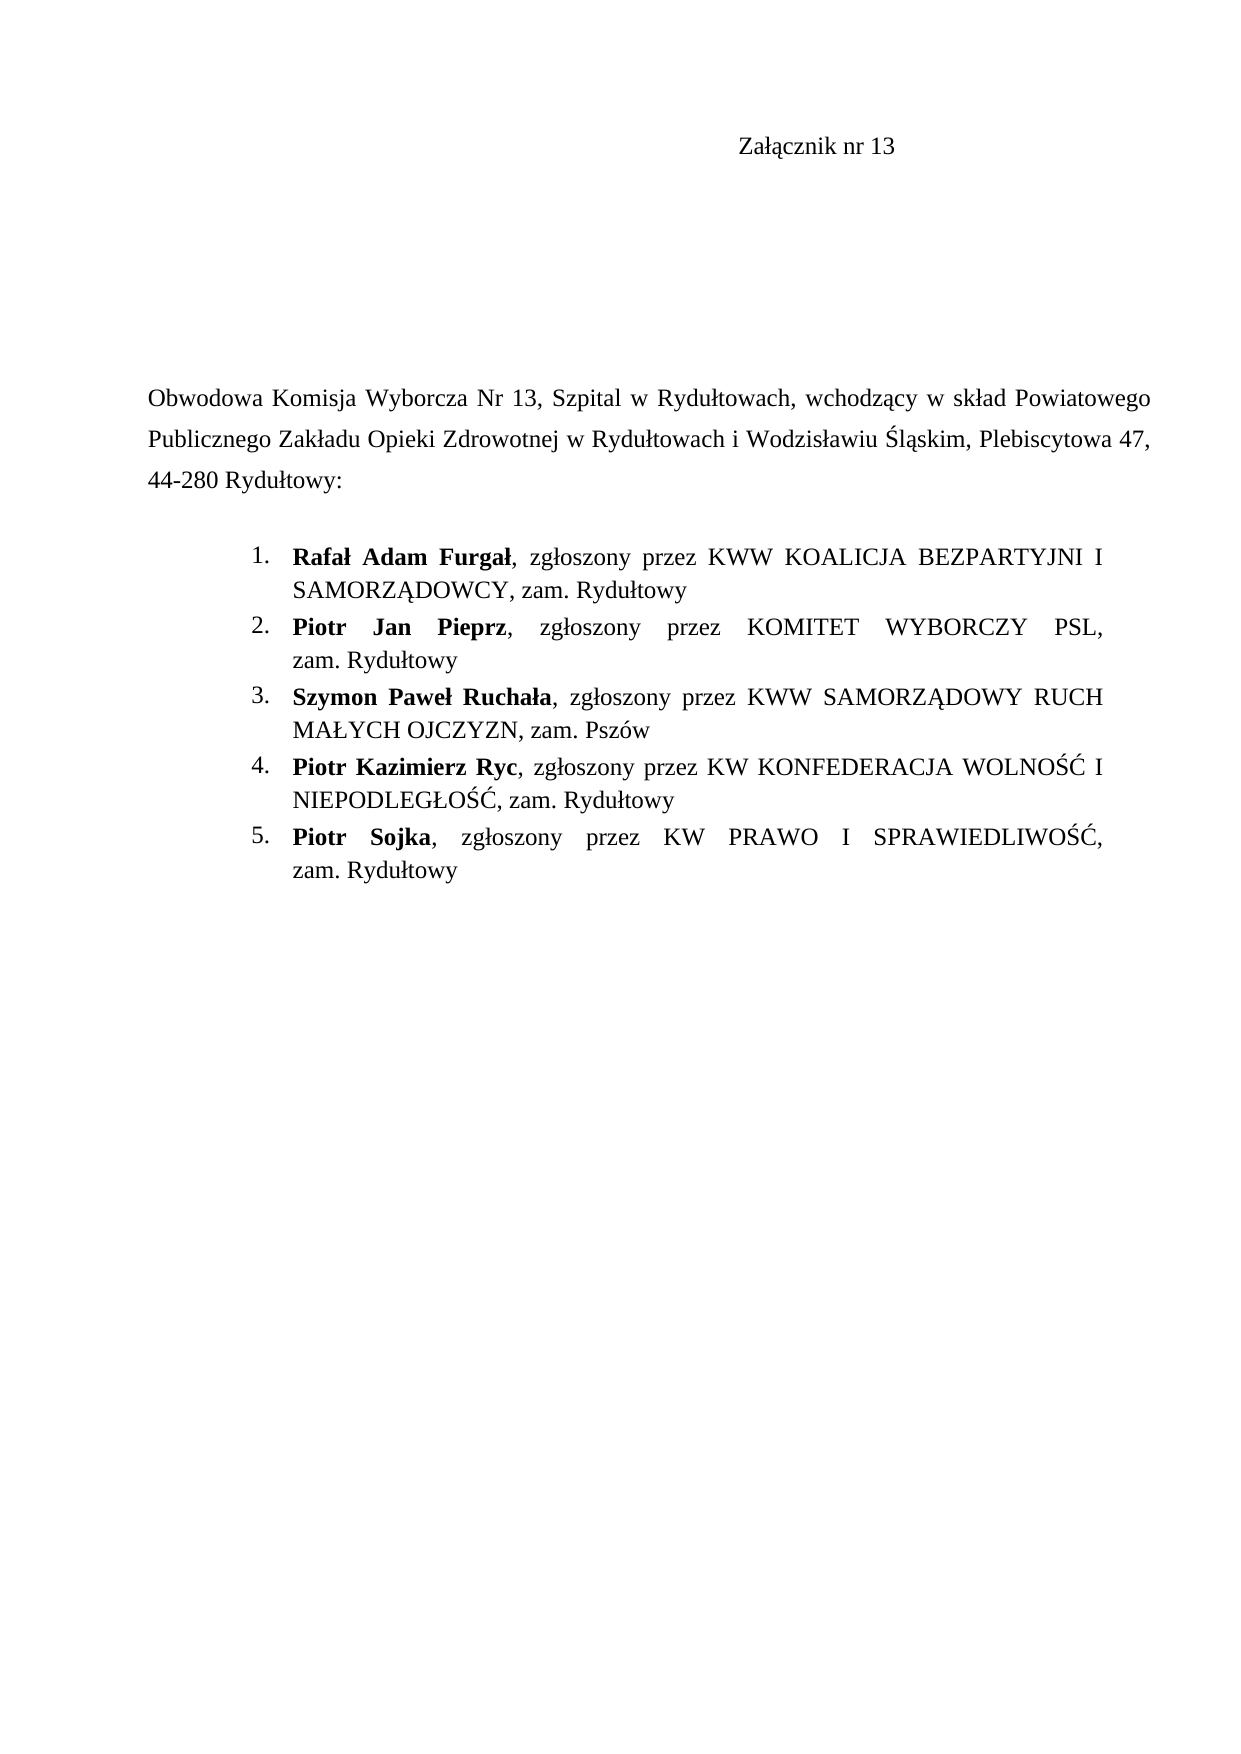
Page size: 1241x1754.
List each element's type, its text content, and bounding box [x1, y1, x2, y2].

table_cell 4. [148, 747, 281, 817]
table_cell Obwodowa Komisja Wyborcza Nr 13, Szpital w Rydułtowach, wchodzący w skład Powiatowego Publicznego Zakładu Opieki Zdrowotnej w Rydułtowach i Wodzisławiu Śląskim, Plebiscytowa 47, 44-280 Rydułtowy: [148, 333, 1152, 494]
table_cell Piotr Sojka, zgłoszony przez KW PRAWO I SPRAWIEDLIWOŚĆ, zam. Rydułtowy [281, 817, 1115, 887]
table_header [148, 131, 738, 332]
table_cell 5. [148, 817, 281, 887]
table_header Załącznik nr 13 [738, 131, 1152, 332]
table_cell Piotr Kazimierz Ryc, zgłoszony przez KW KONFEDERACJA WOLNOŚĆ I NIEPODLEGŁOŚĆ, zam. Rydułtowy [281, 747, 1115, 817]
table_cell Szymon Paweł Ruchała, zgłoszony przez KWW SAMORZĄDOWY RUCH MAŁYCH OJCZYZN, zam. Pszów [281, 677, 1115, 747]
table_cell Piotr Jan Pieprz, zgłoszony przez KOMITET WYBORCZY PSL, zam. Rydułtowy [281, 607, 1115, 677]
table_cell 2. [148, 607, 281, 677]
table_header Rafał Adam Furgał, zgłoszony przez KWW KOALICJA BEZPARTYJNI I SAMORZĄDOWCY, zam. Rydułtowy [281, 537, 1115, 607]
table_cell 3. [148, 677, 281, 747]
table_header 1. [148, 537, 281, 607]
